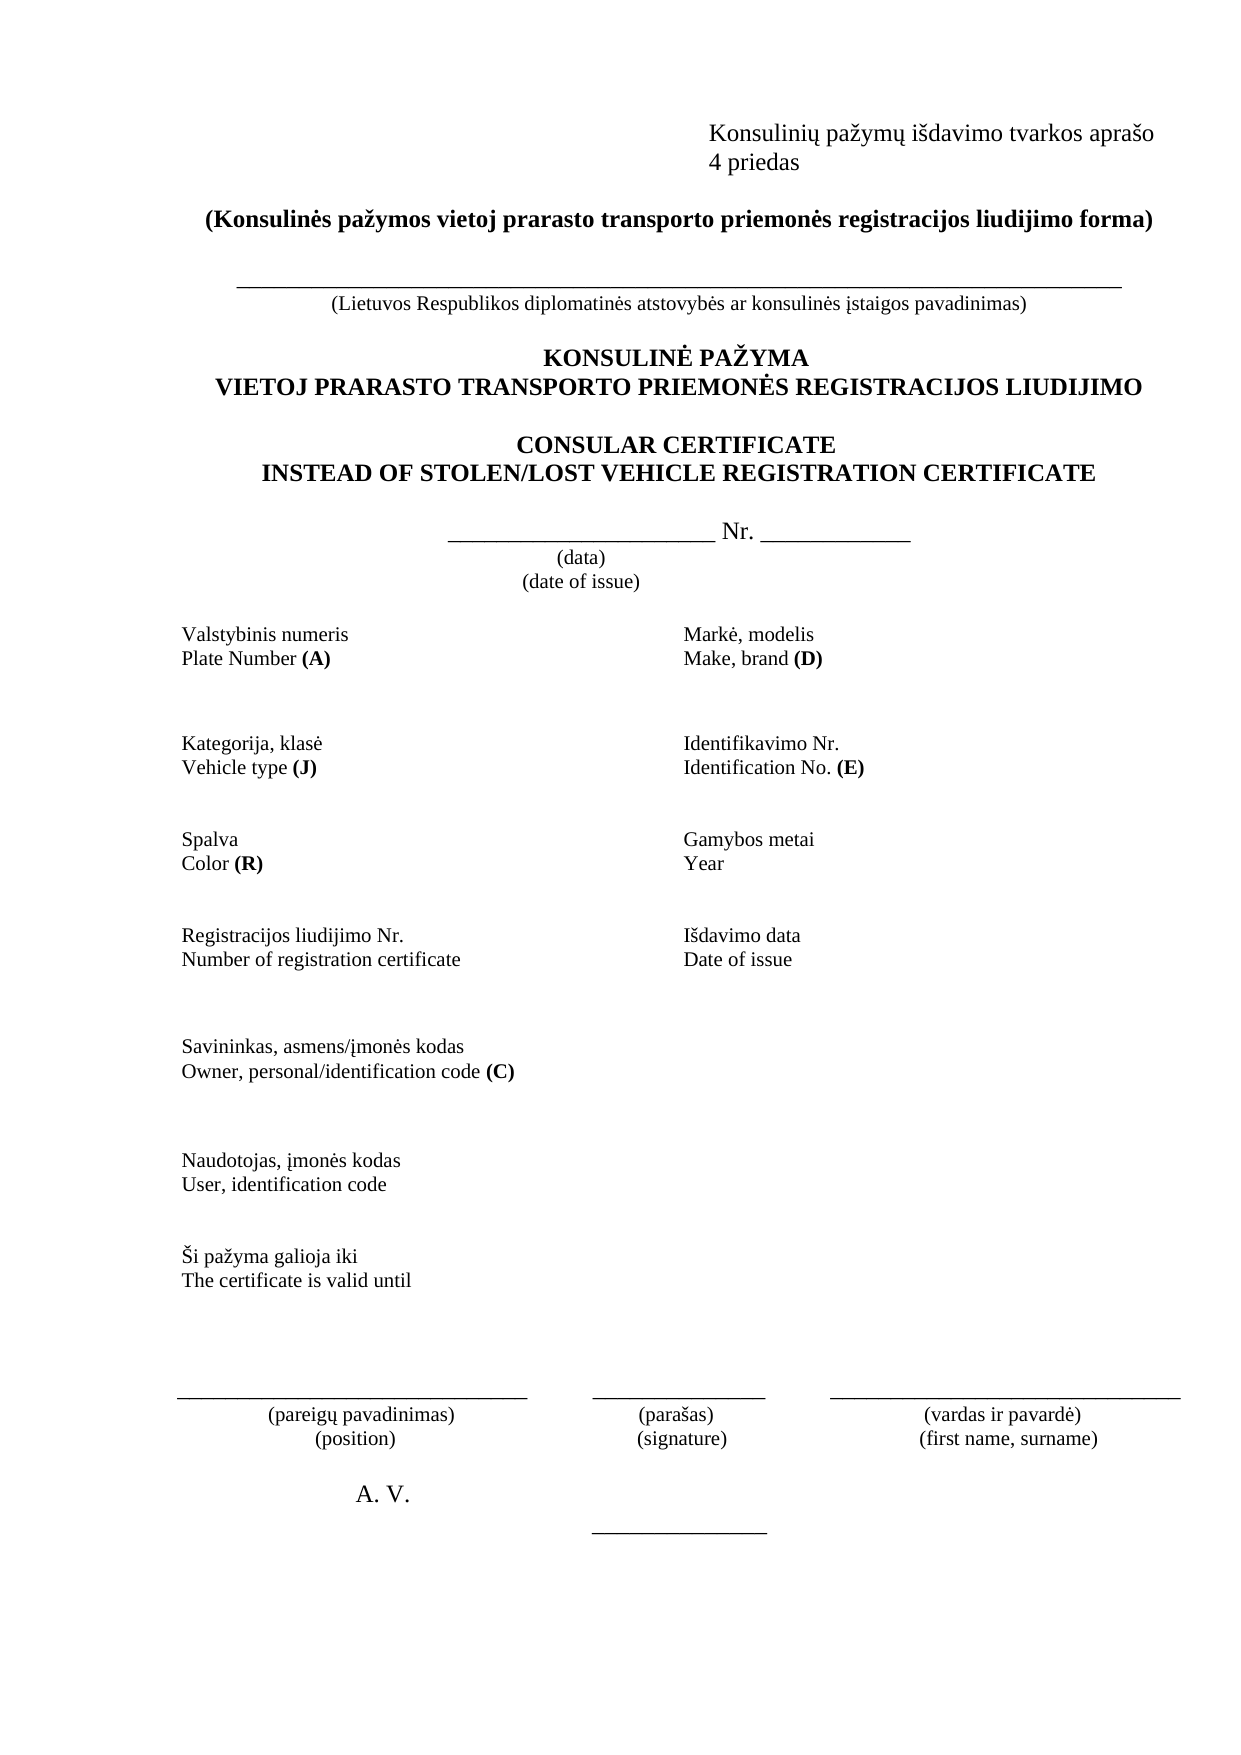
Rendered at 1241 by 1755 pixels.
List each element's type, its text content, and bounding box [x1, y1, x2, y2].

table_cell [679, 1035, 1181, 1148]
table_cell Identifikavimo Nr. Identification No. (E) [679, 731, 1181, 827]
text INSTEAD OF STOLEN/LOST VEHICLE REGISTRATION CERTIFICATE [177, 458, 1181, 487]
table_cell Gamybos metai Year [679, 827, 1181, 923]
table_header Valstybinis numeris Plate Number (A) [177, 622, 679, 731]
text (data) [177, 545, 1181, 569]
text (date of issue) [177, 569, 1181, 593]
text (Lietuvos Respublikos diplomatinės atstovybės ar konsulinės įstaigos pavadinimas) [177, 291, 1181, 315]
text A. V. [177, 1479, 1181, 1508]
table_cell Spalva Color (R) [675, 827, 679, 923]
text Nr. ____________ [177, 516, 1181, 545]
text CONSULAR CERTIFICATE [177, 430, 1181, 458]
text VIETOJ PRARASTO TRANSPORTO PRIEMONĖS REGISTRACIJOS LIUDIJIMO [177, 372, 1181, 401]
text (Konsulinės pažymos vietoj prarasto transporto priemonės registracijos liudijimo forma) [177, 204, 1181, 233]
table_cell Registracijos liudijimo Nr. Number of registration certificate [177, 923, 679, 1034]
text (pareigų pavadinimas) (parašas) (vardas ir pavardė) [177, 1402, 1181, 1426]
table_cell Išdavimo data Date of issue [679, 923, 1181, 1034]
table_cell Spalva Color (R) [177, 827, 181, 923]
text 4 priedas [177, 147, 1181, 176]
table_header Markė, modelis Make, brand (D) [679, 622, 1181, 731]
table_cell [679, 1148, 1181, 1244]
text KONSULINĖ PAŽYMA [177, 343, 1181, 372]
table_cell [679, 1244, 1181, 1316]
text Konsulinių pažymų išdavimo tvarkos aprašo [709, 118, 1181, 147]
text ______________ [177, 1508, 1181, 1537]
text (position) (signature) (first name, surname) [177, 1426, 1181, 1450]
table_cell Savininkas, asmens/įmonės kodas Owner, personal/identification code (C) [177, 1035, 679, 1148]
